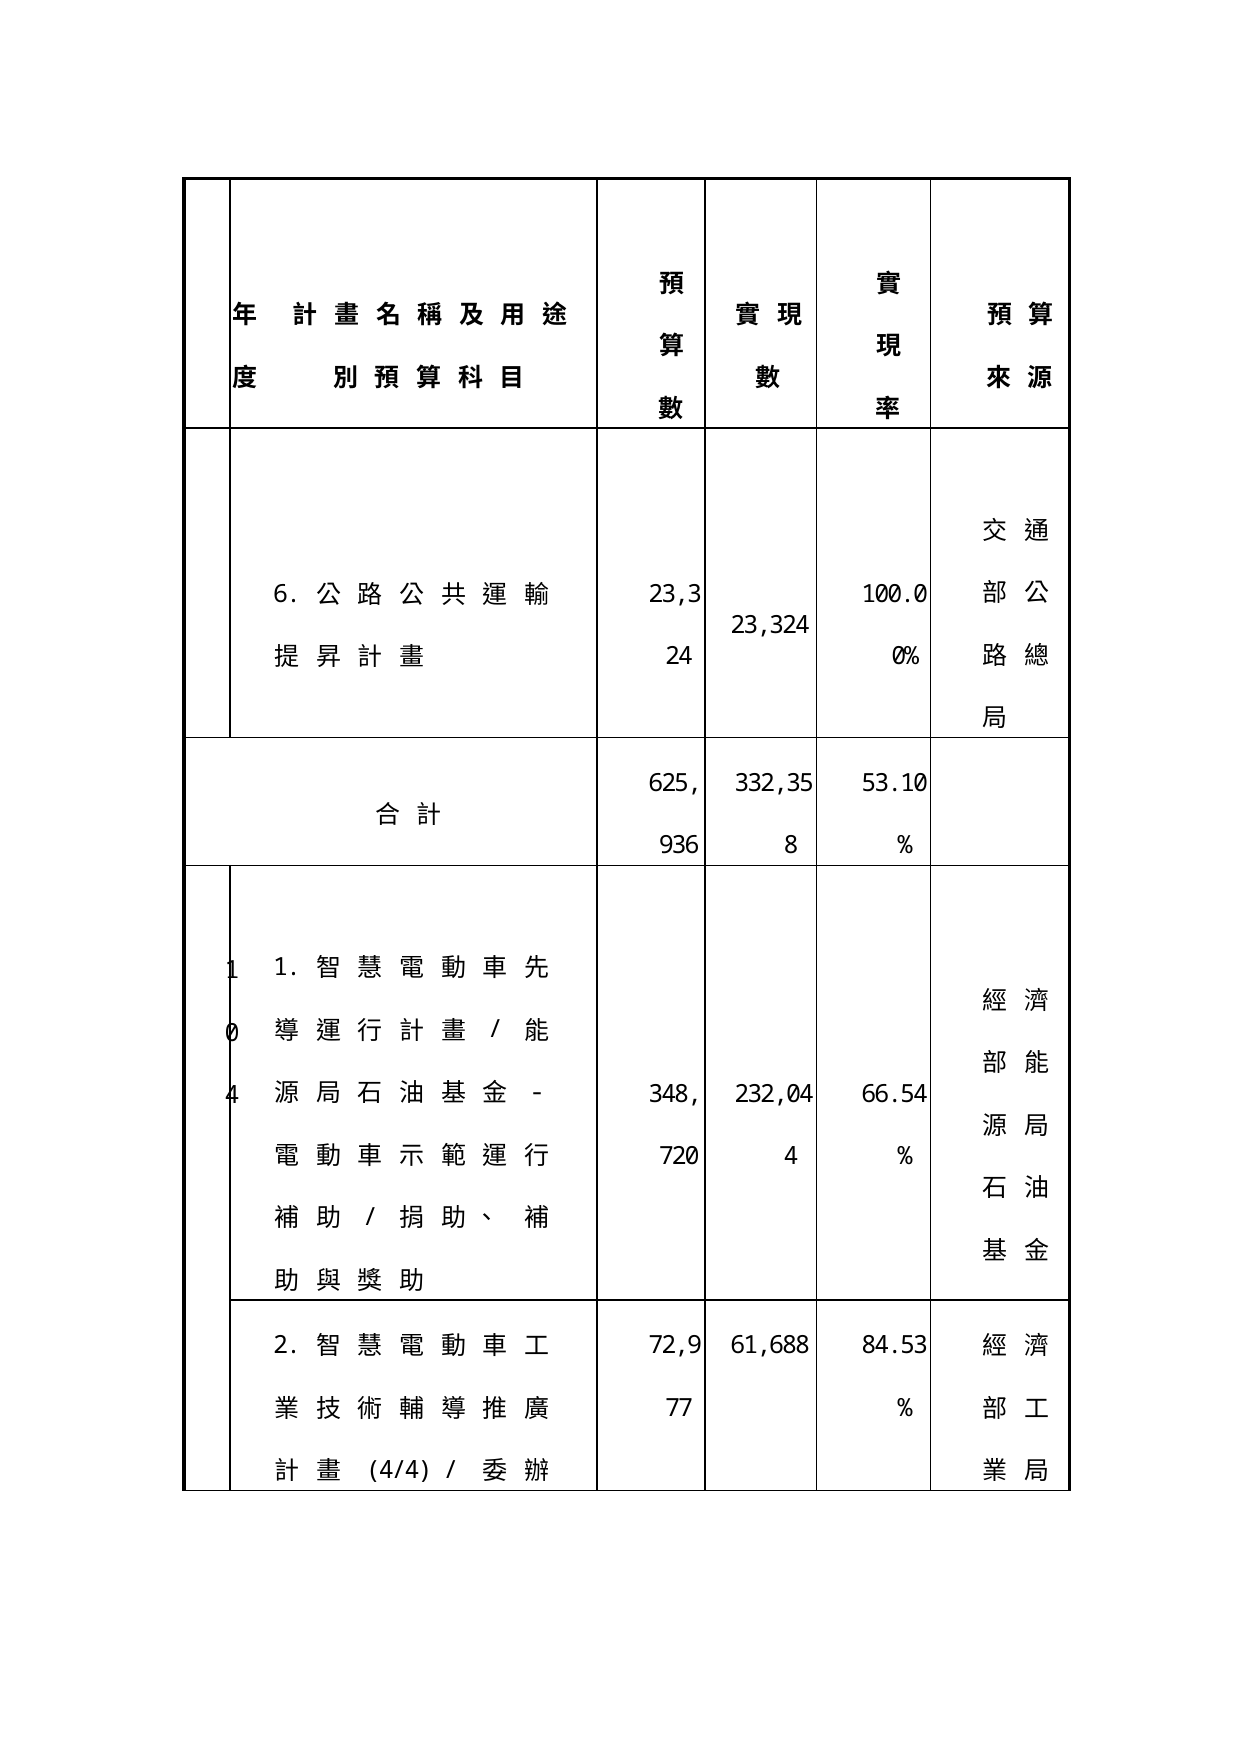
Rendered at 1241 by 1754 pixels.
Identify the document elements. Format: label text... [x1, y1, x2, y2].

table_cell 104 [186, 866, 229, 1490]
table_cell 103 [186, 429, 229, 737]
table_cell 合計 [186, 738, 596, 865]
table_cell 53.10% [817, 738, 930, 865]
table_cell 100.00% [817, 429, 930, 737]
table_header 預算數 [598, 180, 704, 427]
table_cell 經濟部工業局 [931, 1301, 1068, 1490]
table_cell 348,720 [598, 866, 704, 1299]
table_cell 1.智慧電動車先導運行計畫/能源局石油基金-電動車示範運行補助/捐助、補助與獎助 [231, 866, 596, 1299]
table_cell 交通部公路總局 [931, 429, 1068, 737]
table_cell [931, 738, 1068, 865]
table_cell 經濟部能源局石油基金 [931, 866, 1068, 1299]
table_cell 232,044 [706, 866, 816, 1299]
table_header 計畫名稱及用途別預算科目 [231, 180, 596, 427]
table_cell 72,977 [598, 1301, 704, 1490]
table_header 預算來源 [931, 180, 1068, 427]
table_cell 6.公路公共運輸提昇計畫 [231, 429, 596, 737]
table_cell 66.54% [817, 866, 930, 1299]
table_cell 625,936 [598, 738, 704, 865]
table_cell 332,358 [706, 738, 816, 865]
table_cell 2.智慧電動車工業技術輔導推廣計畫(4/4) /委辦 [231, 1301, 596, 1490]
table_header 實現數 [706, 180, 816, 427]
table_cell 23,324 [706, 429, 816, 737]
table_header 年度 [186, 180, 229, 427]
table_cell 61,688 [706, 1301, 816, 1490]
table_cell 23,324 [598, 429, 704, 737]
table_cell 84.53% [817, 1301, 930, 1490]
table_header 實現率 [817, 180, 930, 427]
